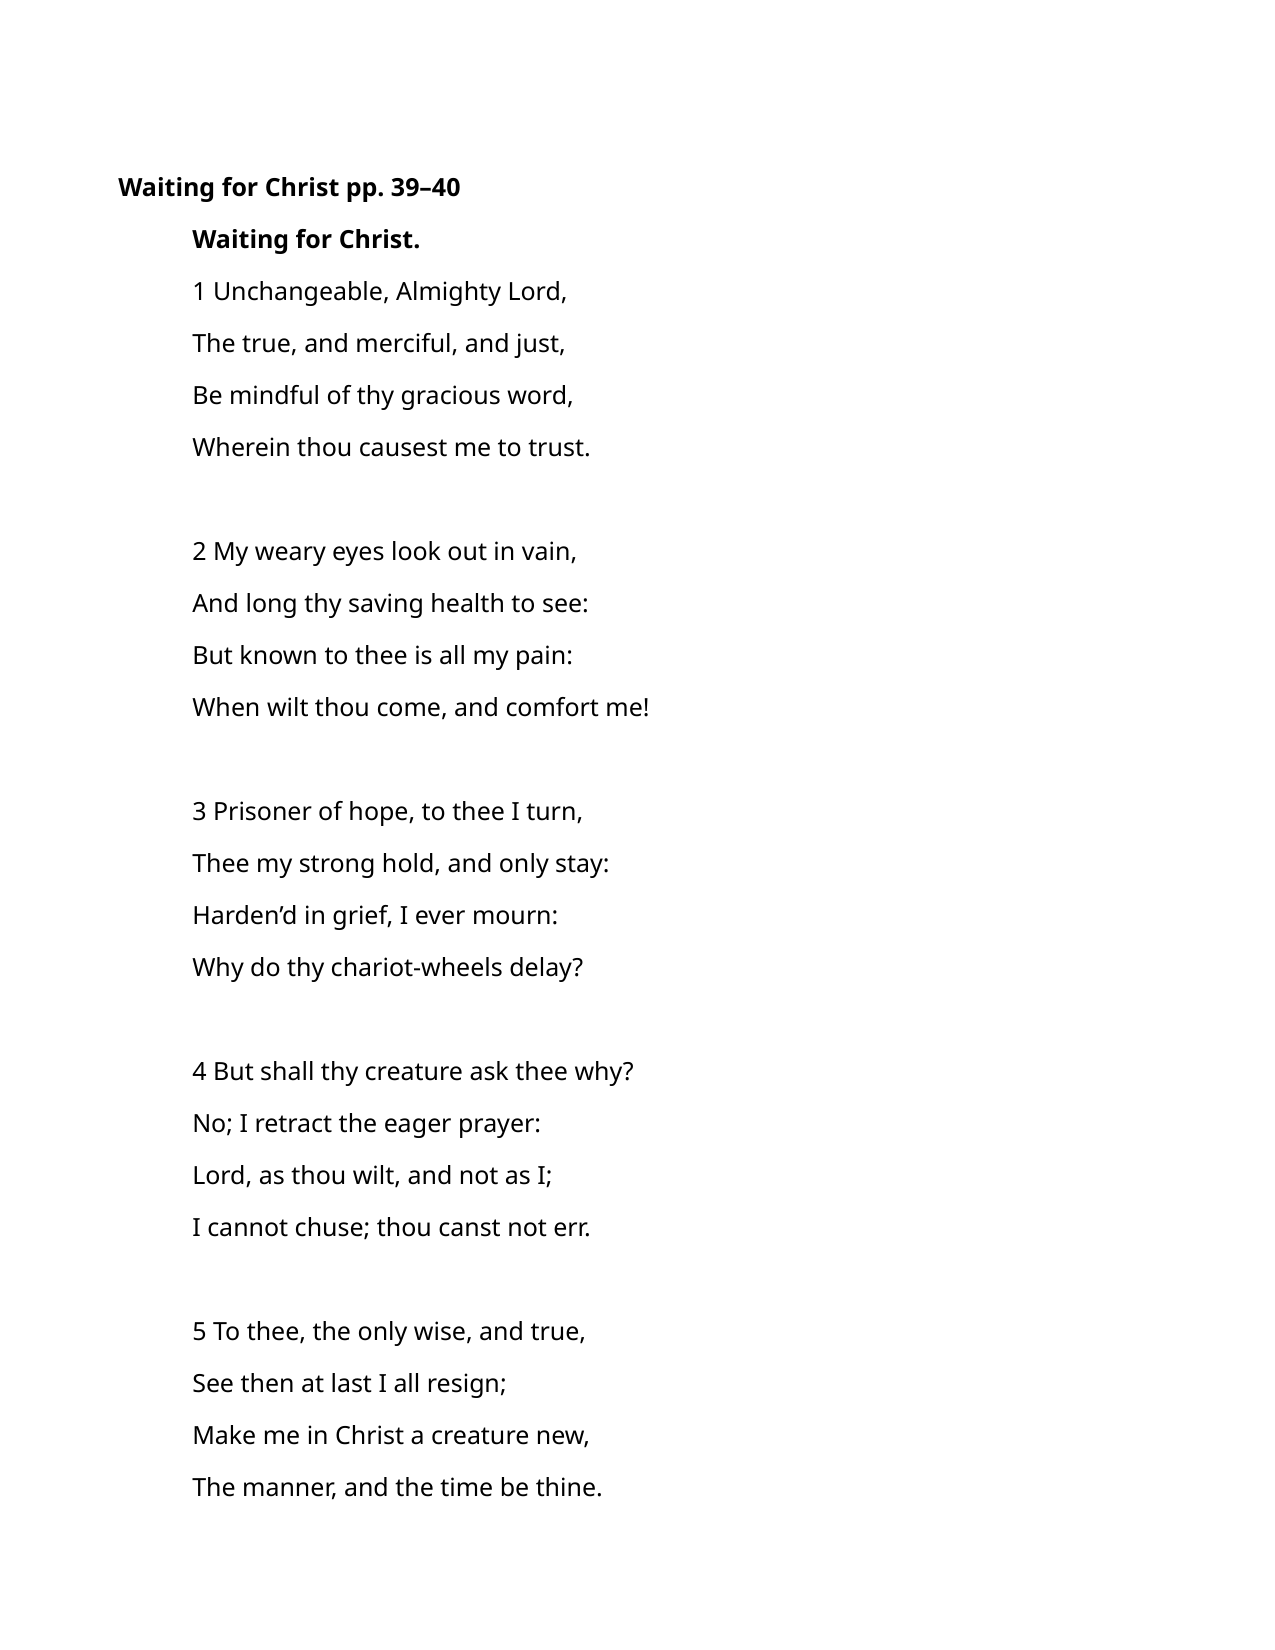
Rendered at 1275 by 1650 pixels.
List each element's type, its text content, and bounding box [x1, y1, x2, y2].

text See then at last I all resign; [192, 1366, 1157, 1400]
text Make me in Christ a creature new, [192, 1418, 1157, 1452]
text 4 But shall thy creature ask thee why? [192, 1054, 1157, 1088]
text Why do thy chariot-wheels delay? [192, 950, 1157, 984]
text 2 My weary eyes look out in vain, [192, 534, 1157, 568]
text Be mindful of thy gracious word, [192, 378, 1157, 412]
text The manner, and the time be thine. [192, 1469, 1157, 1504]
text But known to thee is all my pain: [192, 638, 1157, 672]
text And long thy saving health to see: [192, 586, 1157, 620]
text Thee my strong hold, and only stay: [192, 846, 1157, 880]
text Wherein thou causest me to trust. [192, 430, 1157, 464]
text Harden’d in grief, I ever mourn: [192, 898, 1157, 932]
text Waiting for Christ pp. 39–40 [118, 170, 1157, 204]
text When wilt thou come, and comfort me! [192, 690, 1157, 724]
text Waiting for Christ. [192, 222, 1157, 256]
text 3 Prisoner of hope, to thee I turn, [192, 794, 1157, 828]
text I cannot chuse; thou canst not err. [192, 1210, 1157, 1244]
text The true, and merciful, and just, [192, 326, 1157, 360]
text 1 Unchangeable, Almighty Lord, [192, 274, 1157, 308]
text 5 To thee, the only wise, and true, [192, 1314, 1157, 1348]
text No; I retract the eager prayer: [192, 1106, 1157, 1140]
text Lord, as thou wilt, and not as I; [192, 1158, 1157, 1192]
